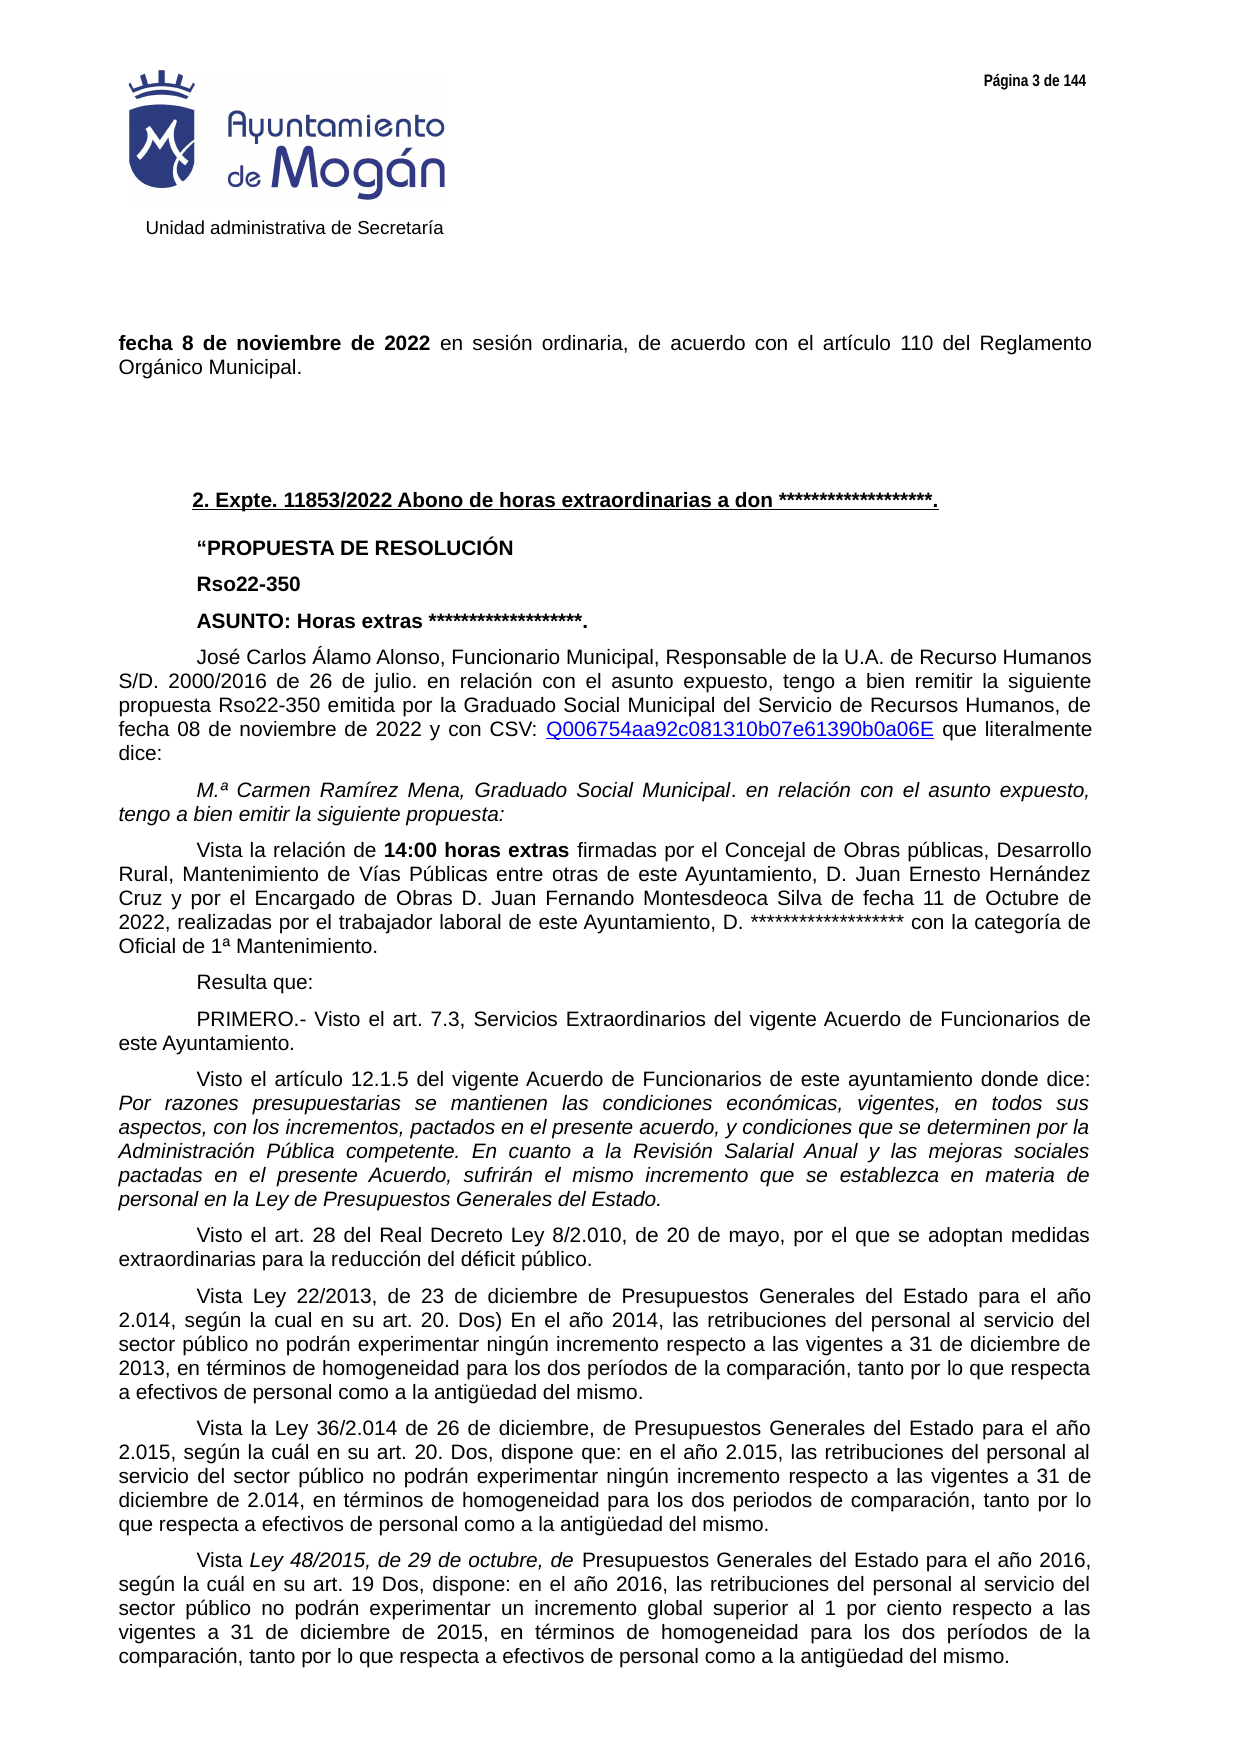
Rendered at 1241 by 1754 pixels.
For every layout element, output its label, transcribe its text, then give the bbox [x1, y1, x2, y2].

text 2. Expte. 11853/2022 Abono de horas extraordinarias a don *******************. [118, 488, 1092, 512]
text Visto el artículo 12.1.5 del vigente Acuerdo de Funcionarios de este ayuntamiento donde dice: Por razones presupuestarias se mantienen las condiciones económicas, vigentes, en todos sus aspectos, con los incrementos, pactados en el presente acuerdo, y condiciones que se determinen por la Administración Pública competente. En cuanto a la Revisión Salarial Anual y las mejoras sociales pactadas en el presente Acuerdo, sufrirán el mismo incremento que se establezca en materia de personal en la Ley de Presupuestos Generales del Estado. [118, 1067, 1092, 1211]
text Vista la Ley 36/2.014 de 26 de diciembre, de Presupuestos Generales del Estado para el año 2.015, según la cuál en su art. 20. Dos, dispone que: en el año 2.015, las retribuciones del personal al servicio del sector público no podrán experimentar ningún incremento respecto a las vigentes a 31 de diciembre de 2.014, en términos de homogeneidad para los dos periodos de comparación, tanto por lo que respecta a efectivos de personal como a la antigüedad del mismo. [118, 1416, 1092, 1536]
picture [128, 70, 445, 206]
text fecha 8 de noviembre de 2022 en sesión ordinaria, de acuerdo con el artículo 110 del Reglamento Orgánico Municipal. [118, 331, 1092, 378]
text Vista la relación de 14:00 horas extras firmadas por el Concejal de Obras públicas, Desarrollo Rural, Mantenimiento de Vías Públicas entre otras de este Ayuntamiento, D. Juan Ernesto Hernández Cruz y por el Encargado de Obras D. Juan Fernando Montesdeoca Silva de fecha 11 de Octubre de 2022, realizadas por el trabajador laboral de este Ayuntamiento, D. ******************* con la categoría de Oficial de 1ª Mantenimiento. [118, 838, 1092, 958]
text José Carlos Álamo Alonso, Funcionario Municipal, Responsable de la U.A. de Recurso Humanos S/D. 2000/2016 de 26 de julio. en relación con el asunto expuesto, tengo a bien remitir la siguiente propuesta Rso22-350 emitida por la Graduado Social Municipal del Servicio de Recursos Humanos, de fecha 08 de noviembre de 2022 y con CSV: Q006754aa92c081310b07e61390b0a06E que literalmente dice: [118, 645, 1092, 765]
text M.ª Carmen Ramírez Mena, Graduado Social Municipal. en relación con el asunto expuesto, tengo a bien emitir la siguiente propuesta: [118, 777, 1092, 825]
text Resulta que: [118, 970, 1092, 994]
text ASUNTO: Horas extras *******************. [118, 609, 1092, 633]
text Vista Ley 48/2015, de 29 de octubre, de Presupuestos Generales del Estado para el año 2016, según la cuál en su art. 19 Dos, dispone: en el año 2016, las retribuciones del personal al servicio del sector público no podrán experimentar un incremento global superior al 1 por ciento respecto a las vigentes a 31 de diciembre de 2015, en términos de homogeneidad para los dos períodos de la comparación, tanto por lo que respecta a efectivos de personal como a la antigüedad del mismo. [118, 1548, 1092, 1668]
text PRIMERO.- Visto el art. 7.3, Servicios Extraordinarios del vigente Acuerdo de Funcionarios de este Ayuntamiento. [118, 1007, 1092, 1054]
text “PROPUESTA DE RESOLUCIÓN [118, 536, 1092, 560]
text Visto el art. 28 del Real Decreto Ley 8/2.010, de 20 de mayo, por el que se adoptan medidas extraordinarias para la reducción del déficit público. [118, 1223, 1092, 1271]
text Vista Ley 22/2013, de 23 de diciembre de Presupuestos Generales del Estado para el año 2.014, según la cual en su art. 20. Dos) En el año 2014, las retribuciones del personal al servicio del sector público no podrán experimentar ningún incremento respecto a las vigentes a 31 de diciembre de 2013, en términos de homogeneidad para los dos períodos de la comparación, tanto por lo que respecta a efectivos de personal como a la antigüedad del mismo. [118, 1284, 1092, 1403]
text Rso22-350 [118, 572, 1092, 596]
